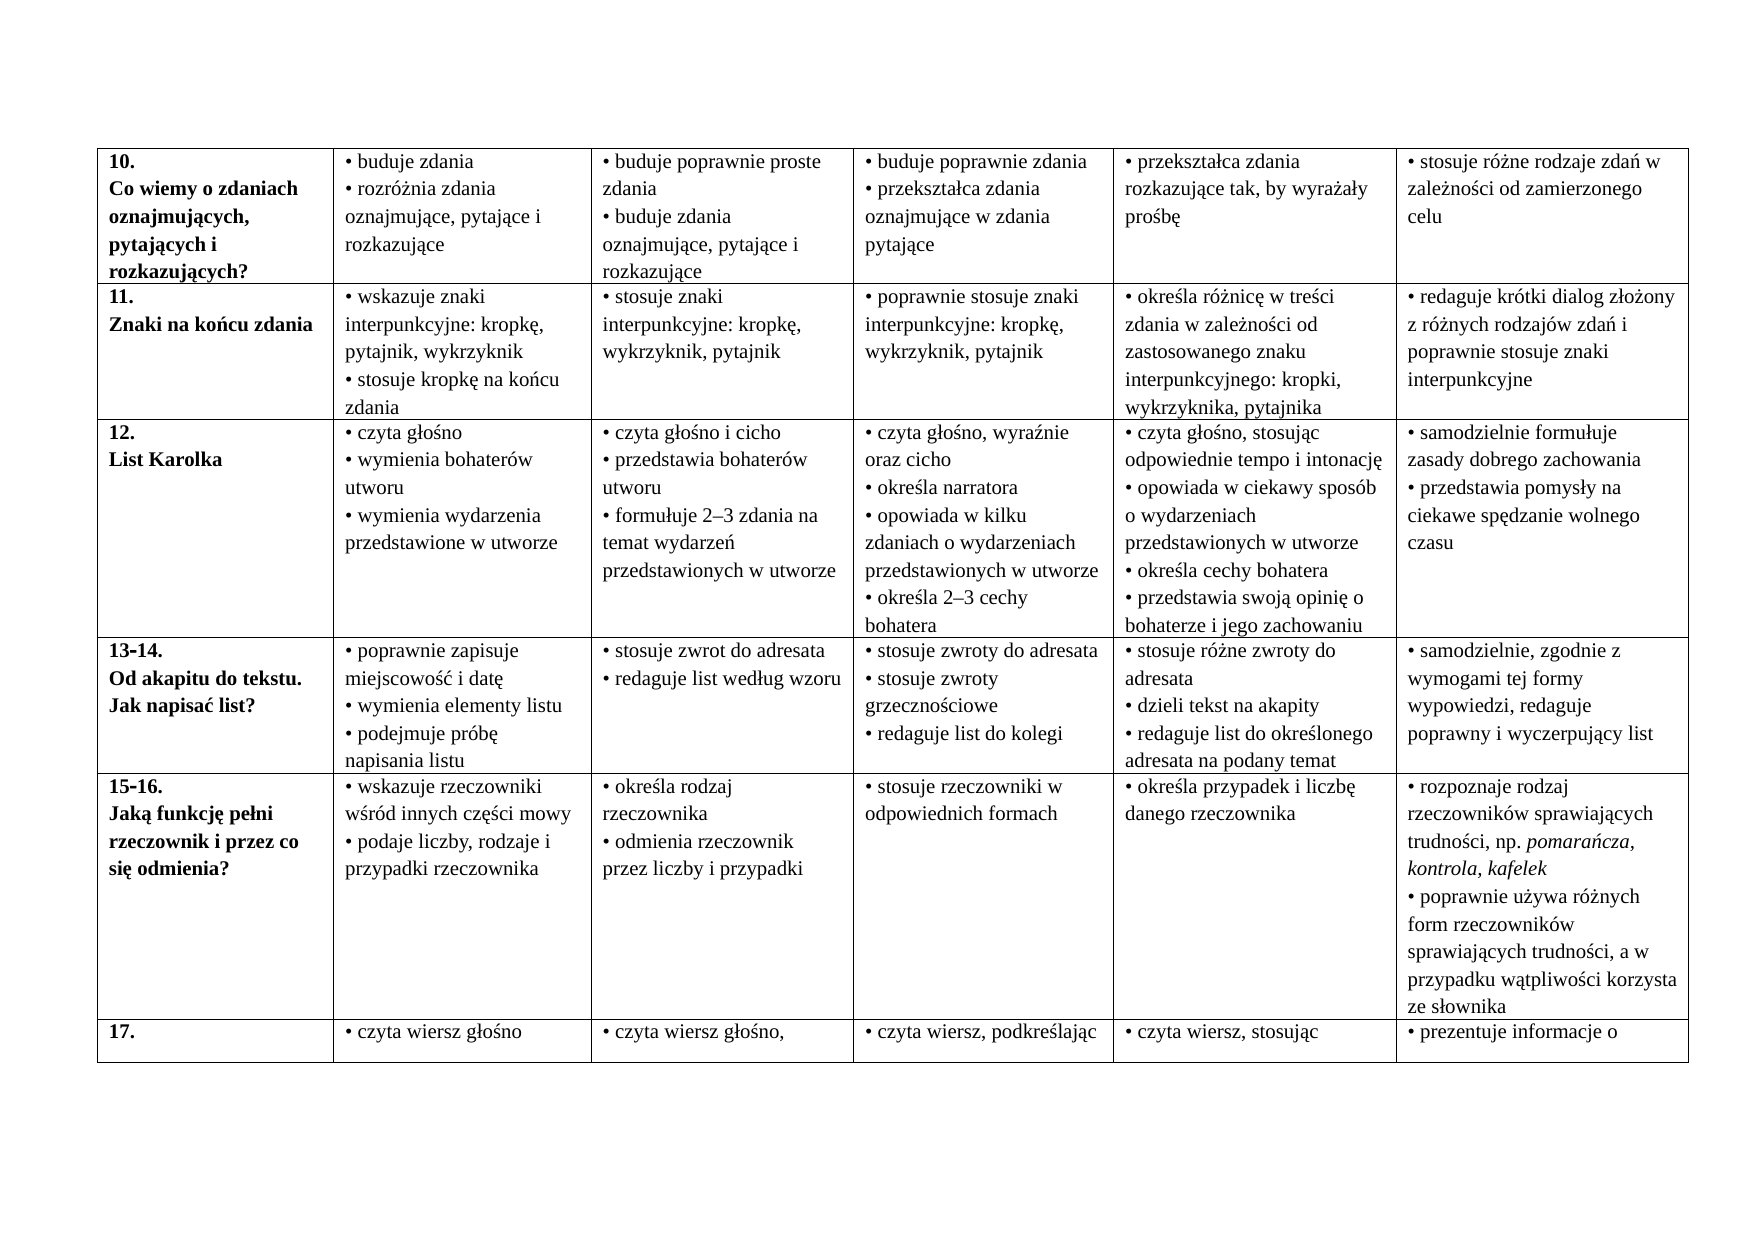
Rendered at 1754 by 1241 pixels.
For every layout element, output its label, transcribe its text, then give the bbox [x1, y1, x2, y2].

table_cell • redaguje krótki dialog złożony z różnych rodzajów zdań i poprawnie stosuje znaki interpunkcyjne [1397, 284, 1688, 419]
table_cell • stosuje różne zwroty do adresata • dzieli tekst na akapity • redaguje list do określonego adresata na podany temat [1114, 638, 1396, 772]
table_cell • określa rodzaj rzeczownika • odmienia rzeczownik przez liczby i przypadki [592, 774, 853, 1018]
table_cell 10. Co wiemy o zdaniach oznajmujących, pytających i rozkazujących? [98, 149, 333, 283]
table_cell 1516. Jaką funkcję pełni rzeczownik i przez co się odmienia? [98, 774, 333, 1018]
table_cell • stosuje zwroty do adresata • stosuje zwroty grzecznościowe • redaguje list do kolegi [854, 638, 1113, 772]
table_cell 12. List Karolka [98, 420, 333, 637]
table_cell • przekształca zdania rozkazujące tak, by wyrażały prośbę [1114, 149, 1396, 283]
table_cell • rozpoznaje rodzaj rzeczowników sprawiających trudności, np. pomarańcza, kontrola, kafelek • poprawnie używa różnych form rzeczowników sprawiających trudności, a w przypadku wątpliwości korzysta ze słownika [1397, 774, 1688, 1018]
table_cell • czyta wiersz, stosując [1114, 1020, 1396, 1062]
table_cell • buduje poprawnie proste zdania • buduje zdania oznajmujące, pytające i rozkazujące [592, 149, 853, 283]
table_cell • czyta wiersz, podkreślając [854, 1020, 1113, 1062]
table_cell • stosuje znaki interpunkcyjne: kropkę, wykrzyknik, pytajnik [592, 284, 853, 419]
table_cell • poprawnie zapisuje miejscowość i datę • wymienia elementy listu • podejmuje próbę napisania listu [334, 638, 591, 772]
table_cell • określa przypadek i liczbę danego rzeczownika [1114, 774, 1396, 1018]
table_cell • prezentuje informacje o [1397, 1020, 1688, 1062]
table_cell • czyta głośno i cicho • przedstawia bohaterów utworu • formułuje 2–3 zdania na temat wydarzeń przedstawionych w utworze [592, 420, 853, 637]
table_cell • samodzielnie, zgodnie z wymogami tej formy wypowiedzi, redaguje poprawny i wyczerpujący list [1397, 638, 1688, 772]
table_cell • samodzielnie formułuje zasady dobrego zachowania • przedstawia pomysły na ciekawe spędzanie wolnego czasu [1397, 420, 1688, 637]
table_cell 11. Znaki na końcu zdania [98, 284, 333, 419]
table_cell • poprawnie stosuje znaki interpunkcyjne: kropkę, wykrzyknik, pytajnik [854, 284, 1113, 419]
table_cell • buduje poprawnie zdania • przekształca zdania oznajmujące w zdania pytające [854, 149, 1113, 283]
table_cell • buduje zdania • rozróżnia zdania oznajmujące, pytające i rozkazujące [334, 149, 591, 283]
table_cell 1314. Od akapitu do tekstu. Jak napisać list? [98, 638, 333, 772]
table_cell • wskazuje znaki interpunkcyjne: kropkę, pytajnik, wykrzyknik • stosuje kropkę na końcu zdania [334, 284, 591, 419]
table_cell • czyta głośno, stosując odpowiednie tempo i intonację • opowiada w ciekawy sposób o wydarzeniach przedstawionych w utworze • określa cechy bohatera • przedstawia swoją opinię o bohaterze i jego zachowaniu [1114, 420, 1396, 637]
table_cell • stosuje rzeczowniki w odpowiednich formach [854, 774, 1113, 1018]
table_cell • czyta głośno, wyraźnie oraz cicho • określa narratora • opowiada w kilku zdaniach o wydarzeniach przedstawionych w utworze • określa 2–3 cechy bohatera [854, 420, 1113, 637]
table_cell • czyta wiersz głośno, [592, 1020, 853, 1062]
table_cell • stosuje różne rodzaje zdań w zależności od zamierzonego celu [1397, 149, 1688, 283]
table_cell • czyta wiersz głośno [334, 1020, 591, 1062]
table_cell • stosuje zwrot do adresata • redaguje list według wzoru [592, 638, 853, 772]
table_cell 17. [98, 1020, 333, 1062]
table_cell • czyta głośno • wymienia bohaterów utworu • wymienia wydarzenia przedstawione w utworze [334, 420, 591, 637]
table_cell • określa różnicę w treści zdania w zależności od zastosowanego znaku interpunkcyjnego: kropki, wykrzyknika, pytajnika [1114, 284, 1396, 419]
table_cell • wskazuje rzeczowniki wśród innych części mowy • podaje liczby, rodzaje i przypadki rzeczownika [334, 774, 591, 1018]
